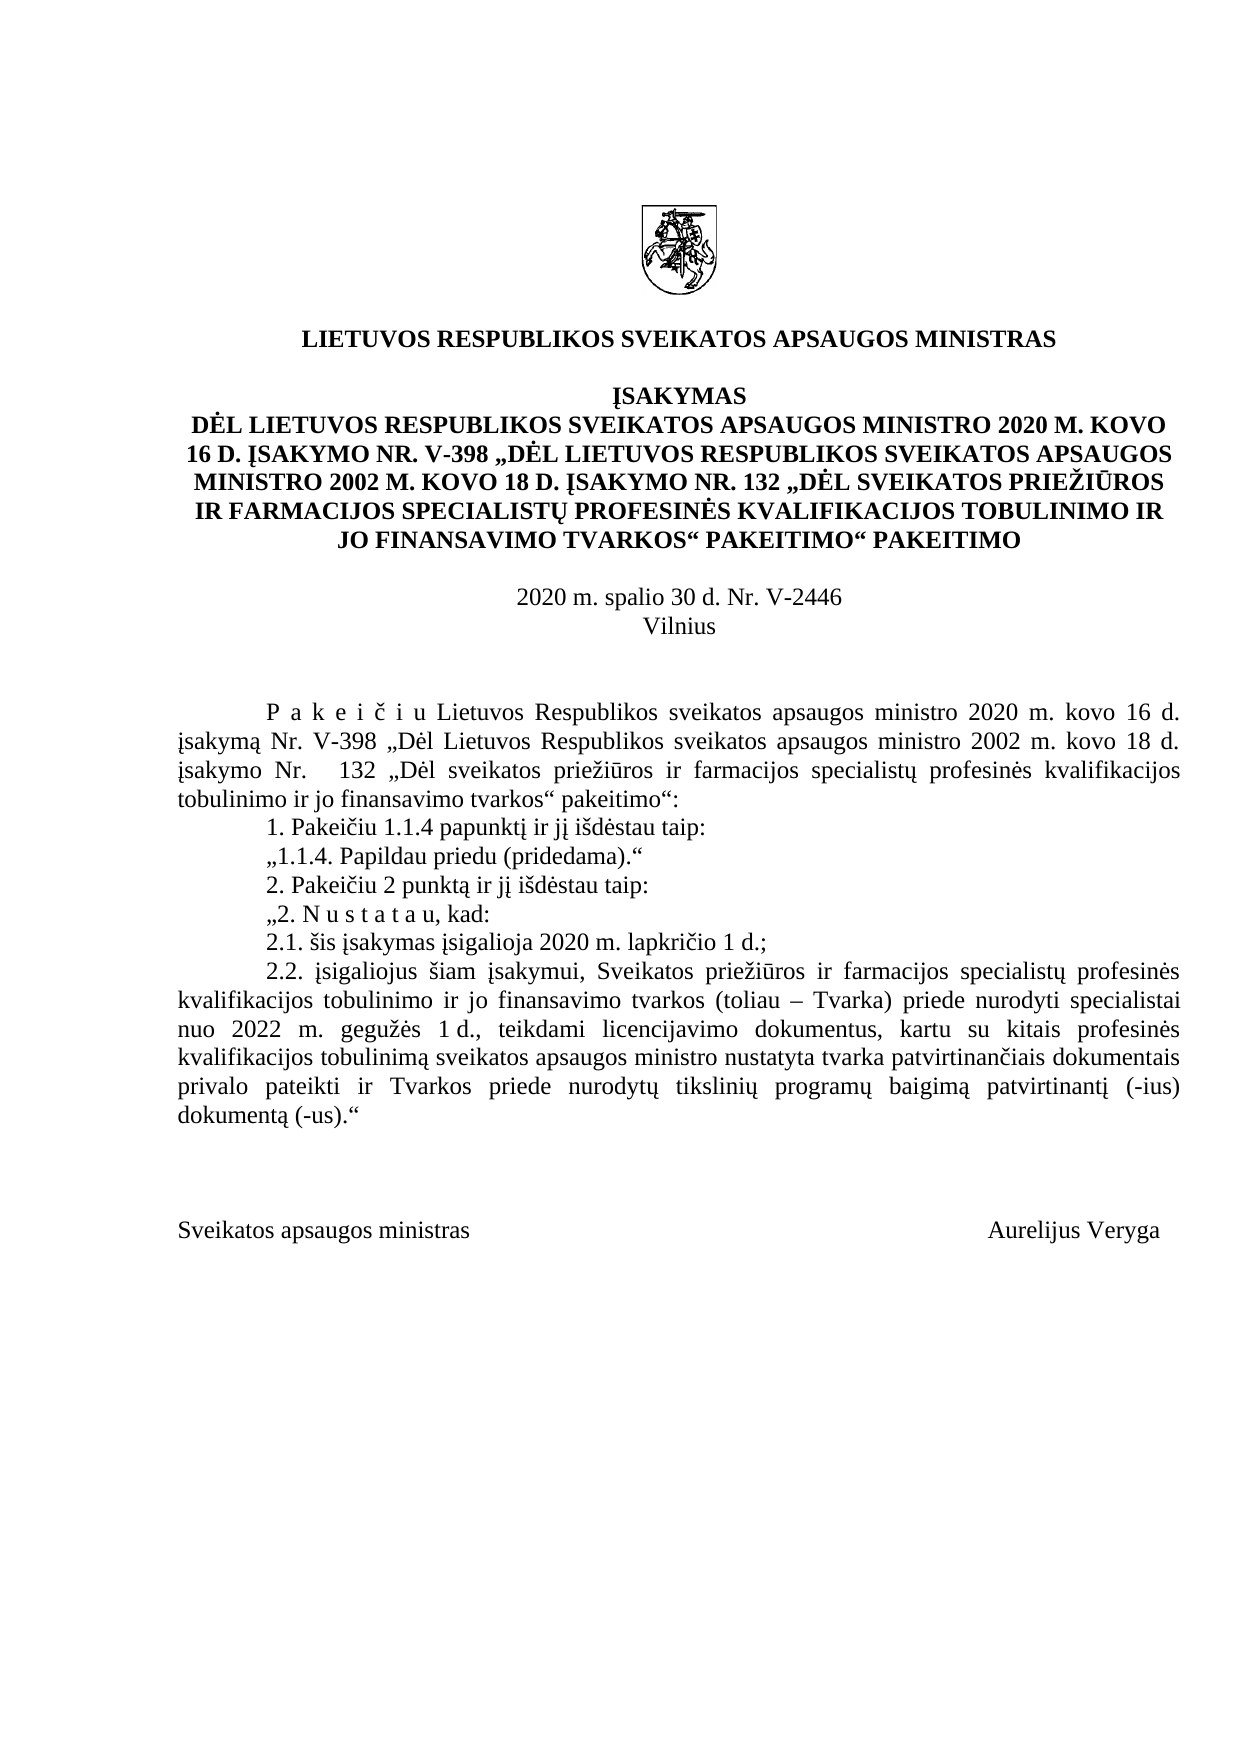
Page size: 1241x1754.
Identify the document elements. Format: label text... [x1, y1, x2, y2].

text 2. Pakeičiu 2 punktą ir jį išdėstau taip: [177, 870, 1181, 899]
text Sveikatos apsaugos ministras Aurelijus Veryga [177, 1215, 1181, 1244]
text DĖL LIETUVOS RESPUBLIKOS SVEIKATOS APSAUGOS MINISTRO 2020 M. KOVO 16 D. ĮSAKYMO NR. V-398 „DĖL LIETUVOS RESPUBLIKOS SVEIKATOS APSAUGOS MINISTRO 2002 M. KOVO 18 D. ĮSAKYMO NR. 132 „DĖL SVEIKATOS PRIEŽIŪROS IR FARMACIJOS SPECIALISTŲ PROFESINĖS KVALIFIKACIJOS TOBULINIMO IR JO FINANSAVIMO TVARKOS“ PAKEITIMO“ PAKEITIMO [177, 410, 1181, 554]
text „1.1.4. Papildau priedu (pridedama).“ [177, 841, 1181, 870]
text ĮSAKYMAS [177, 381, 1181, 410]
text P a k e i č i u Lietuvos Respublikos sveikatos apsaugos ministro 2020 m. kovo 16 d. įsakymą Nr. V-398 „Dėl Lietuvos Respublikos sveikatos apsaugos ministro 2002 m. kovo 18 d. įsakymo Nr. 132 „Dėl sveikatos priežiūros ir farmacijos specialistų profesinės kvalifikacijos tobulinimo ir jo finansavimo tvarkos“ pakeitimo“: [177, 697, 1181, 812]
text Vilnius [177, 611, 1181, 640]
text 2020 m. spalio 30 d. Nr. V-2446 [177, 582, 1181, 611]
text 1. Pakeičiu 1.1.4 papunktį ir jį išdėstau taip: [177, 812, 1181, 841]
text 2.1. šis įsakymas įsigalioja 2020 m. lapkričio 1 d.; [177, 927, 1181, 956]
text „2. N u s t a t a u, kad: [177, 899, 1181, 927]
text 2.2. įsigaliojus šiam įsakymui, Sveikatos priežiūros ir farmacijos specialistų profesinės kvalifikacijos tobulinimo ir jo finansavimo tvarkos (toliau – Tvarka) priede nurodyti specialistai nuo 2022 m. gegužės 1 d., teikdami licencijavimo dokumentus, kartu su kitais profesinės kvalifikacijos tobulinimą sveikatos apsaugos ministro nustatyta tvarka patvirtinančiais dokumentais privalo pateikti ir Tvarkos priede nurodytų tikslinių programų baigimą patvirtinantį (-ius) dokumentą (-us).“ [177, 956, 1181, 1129]
text LIETUVOS RESPUBLIKOS SVEIKATOS APSAUGOS MINISTRAS [177, 324, 1181, 352]
